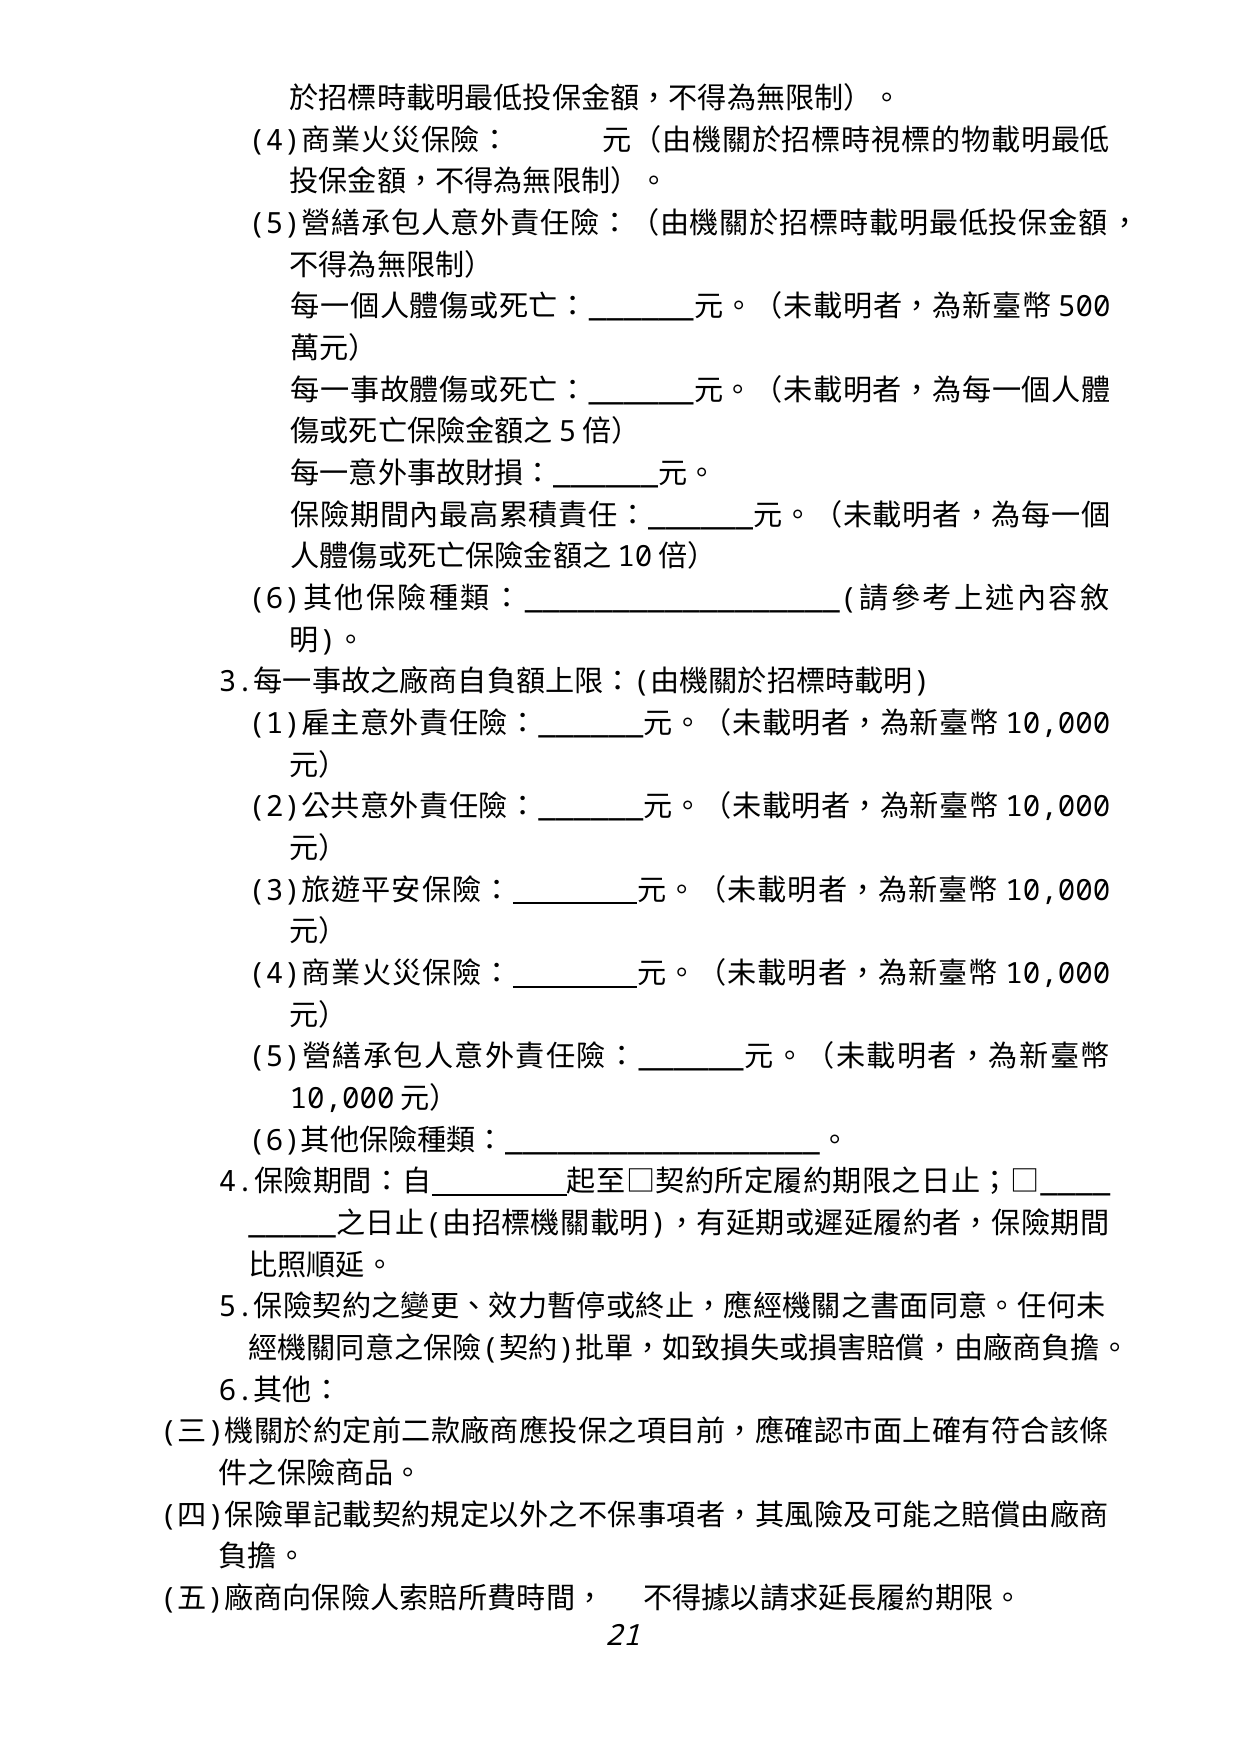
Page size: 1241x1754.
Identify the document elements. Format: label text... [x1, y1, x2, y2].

text (4)商業火災保險： 元（由機關於招標時視標的物載明最低投保金額，不得為無限制）。 [248, 117, 1110, 200]
text (4)商業火災保險： 元。（未載明者，為新臺幣10,000元） [248, 950, 1110, 1033]
text 每一事故體傷或死亡：______元。（未載明者，為每一個人體傷或死亡保險金額之5倍） [290, 367, 1110, 450]
text (6)其他保險種類：__________________(請參考上述內容敘明)。 [248, 575, 1110, 658]
text (5)營繕承包人意外責任險：______元。（未載明者，為新臺幣10,000元） [248, 1033, 1110, 1117]
text 於招標時載明最低投保金額，不得為無限制）。 [248, 75, 1110, 117]
text 保險期間內最高累積責任：______元。（未載明者，為每一個人體傷或死亡保險金額之10倍） [290, 492, 1110, 575]
text (三)機關於約定前二款廠商應投保之項目前，應確認市面上確有符合該條件之保險商品。 [159, 1408, 1110, 1492]
text 每一意外事故財損：______元。 [290, 450, 1110, 492]
text (2)公共意外責任險：______元。（未載明者，為新臺幣10,000元） [248, 783, 1110, 867]
text (6)其他保險種類：__________________。 [248, 1117, 1110, 1158]
text (5)營繕承包人意外責任險：（由機關於招標時載明最低投保金額，不得為無限制） [248, 200, 1110, 283]
text 3.每一事故之廠商自負額上限：(由機關於招標時載明) [218, 658, 1110, 700]
text 6.其他： [218, 1367, 1108, 1408]
text (1)雇主意外責任險：______元。（未載明者，為新臺幣10,000元） [248, 700, 1110, 783]
text (3)旅遊平安保險： 元。（未載明者，為新臺幣10,000元） [248, 867, 1110, 950]
text (五)廠商向保險人索賠所費時間，不得據以請求延長履約期限。 [159, 1575, 1110, 1617]
text (四)保險單記載契約規定以外之不保事項者，其風險及可能之賠償由廠商負擔。 [159, 1492, 1110, 1575]
text 4.保險期間：自 起至□契約所定履約期限之日止；□_________之日止(由招標機關載明)，有延期或遲延履約者，保險期間比照順延。 [218, 1158, 1110, 1283]
text 5.保險契約之變更、效力暫停或終止，應經機關之書面同意。任何未經機關同意之保險(契約)批單，如致損失或損害賠償，由廠商負擔。 [218, 1283, 1108, 1367]
text 每一個人體傷或死亡：______元。（未載明者，為新臺幣500萬元） [290, 283, 1110, 367]
